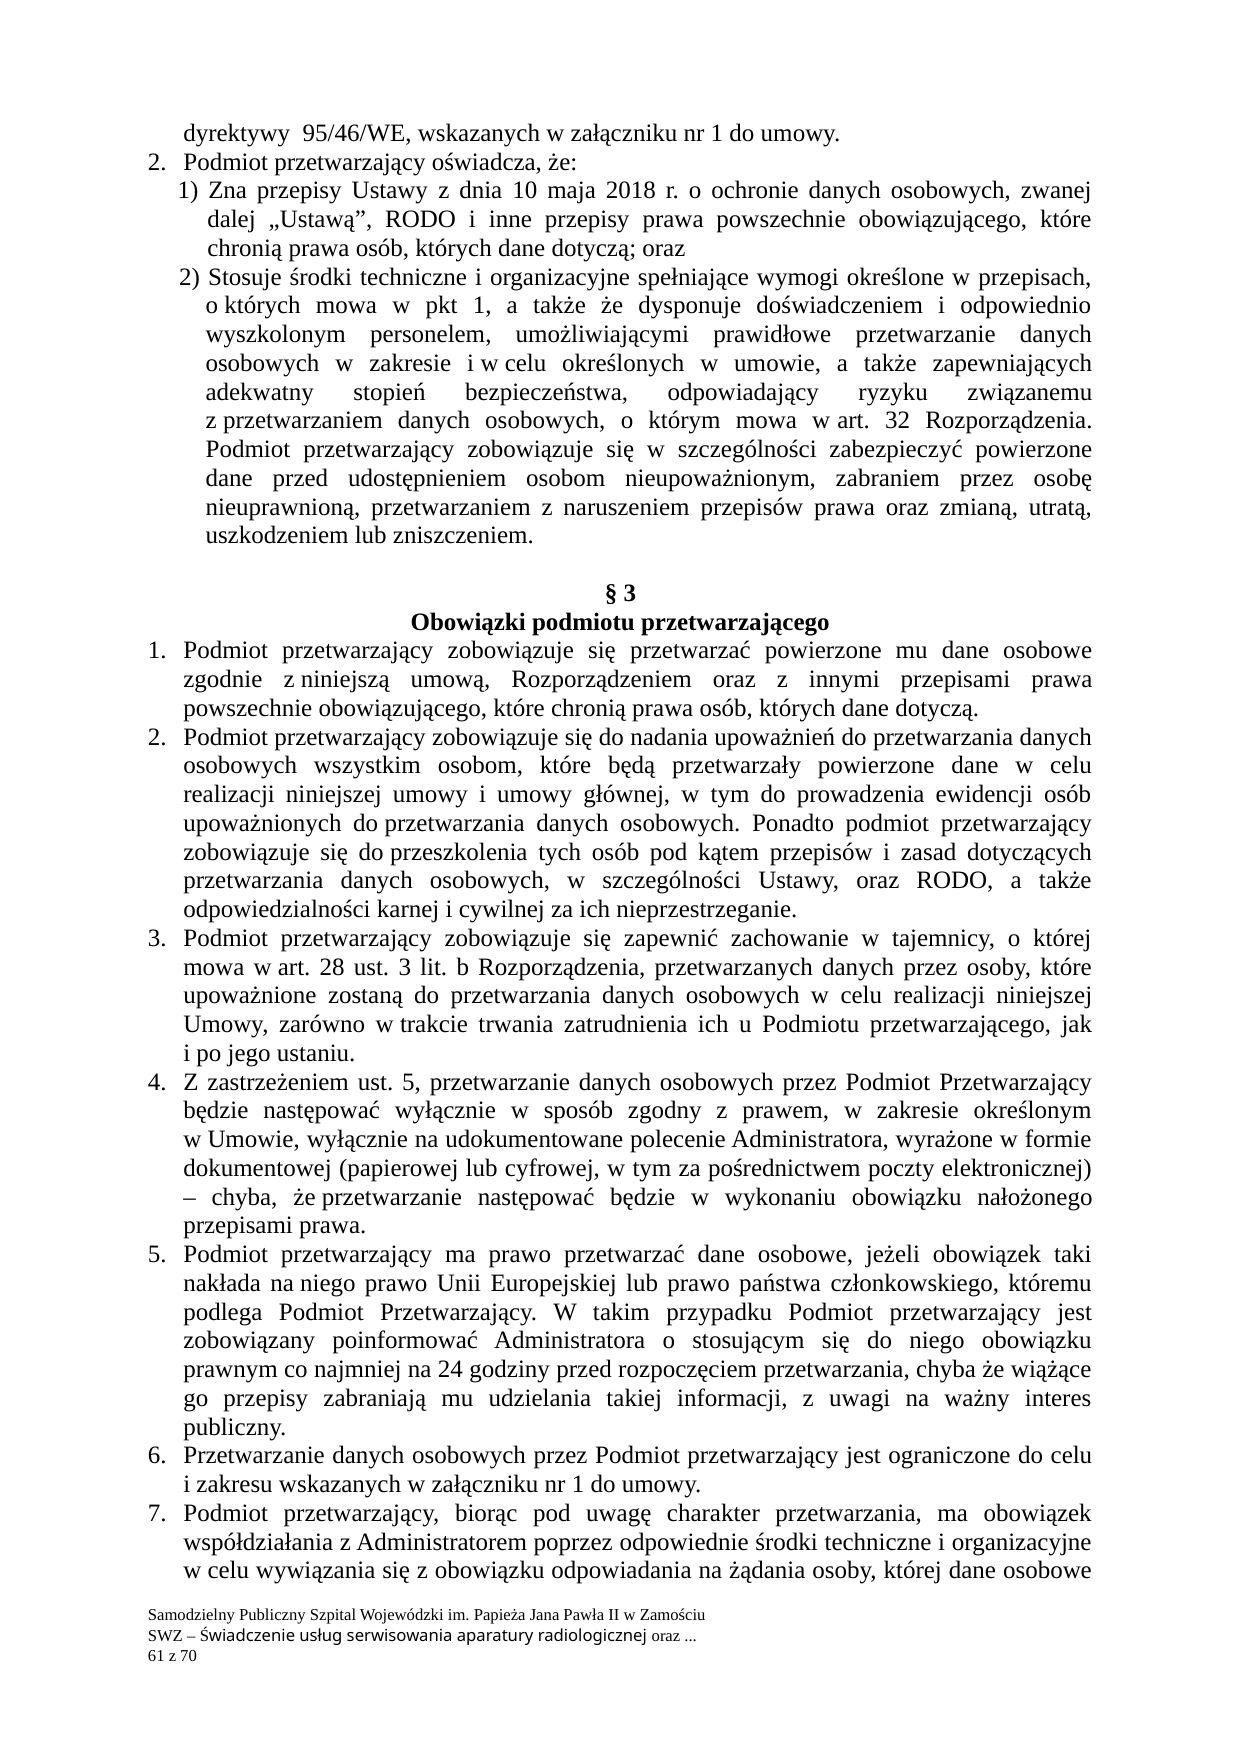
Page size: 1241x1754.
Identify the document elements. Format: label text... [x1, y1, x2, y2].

list dyrektywy 95/46/WE, wskazanych w załączniku nr 1 do umowy. [148, 118, 1093, 147]
list Podmiot przetwarzający ma prawo przetwarzać dane osobowe, jeżeli obowiązek taki nakłada na niego prawo Unii Europejskiej lub prawo państwa członkowskiego, któremu podlega Podmiot Przetwarzający. W takim przypadku Podmiot przetwarzający jest zobowiązany poinformować Administratora o stosującym się do niego obowiązku prawnym co najmniej na 24 godziny przed rozpoczęciem przetwarzania, chyba że wiążące go przepisy zabraniają mu udzielania takiej informacji, z uwagi na ważny interes publiczny. [148, 1239, 1093, 1441]
list Podmiot przetwarzający, biorąc pod uwagę charakter przetwarzania, ma obowiązek współdziałania z Administratorem poprzez odpowiednie środki techniczne i organizacyjne w celu wywiązania się z obowiązku odpowiadania na żądania osoby, której dane osobowe [148, 1498, 1093, 1584]
list Podmiot przetwarzający zobowiązuje się przetwarzać powierzone mu dane osobowe zgodnie z niniejszą umową, Rozporządzeniem oraz z innymi przepisami prawa powszechnie obowiązującego, które chronią prawa osób, których dane dotyczą. [148, 636, 1093, 722]
list Podmiot przetwarzający zobowiązuje się zapewnić zachowanie w tajemnicy, o której mowa w art. 28 ust. 3 lit. b Rozporządzenia, przetwarzanych danych przez osoby, które upoważnione zostaną do przetwarzania danych osobowych w celu realizacji niniejszej Umowy, zarówno w trakcie trwania zatrudnienia ich u Podmiotu przetwarzającego, jak i po jego ustaniu. [148, 923, 1093, 1067]
text 1) Zna przepisy Ustawy z dnia 10 maja 2018 r. o ochronie danych osobowych, zwanej dalej „Ustawą”, RODO i inne przepisy prawa powszechnie obowiązującego, które chronią prawa osób, których dane dotyczą; oraz [177, 176, 1093, 262]
list Podmiot przetwarzający zobowiązuje się do nadania upoważnień do przetwarzania danych osobowych wszystkim osobom, które będą przetwarzały powierzone dane w celu realizacji niniejszej umowy i umowy głównej, w tym do prowadzenia ewidencji osób upoważnionych do przetwarzania danych osobowych. Ponadto podmiot przetwarzający zobowiązuje się do przeszkolenia tych osób pod kątem przepisów i zasad dotyczących przetwarzania danych osobowych, w szczególności Ustawy, oraz RODO, a także odpowiedzialności karnej i cywilnej za ich nieprzestrzeganie. [148, 722, 1093, 923]
text Obowiązki podmiotu przetwarzającego [148, 607, 1093, 636]
text § 3 [148, 578, 1093, 607]
list Przetwarzanie danych osobowych przez Podmiot przetwarzający jest ograniczone do celu i zakresu wskazanych w załączniku nr 1 do umowy. [148, 1441, 1093, 1498]
list Z zastrzeżeniem ust. 5, przetwarzanie danych osobowych przez Podmiot Przetwarzający będzie następować wyłącznie w sposób zgodny z prawem, w zakresie określonym w Umowie, wyłącznie na udokumentowane polecenie Administratora, wyrażone w formie dokumentowej (papierowej lub cyfrowej, w tym za pośrednictwem poczty elektronicznej) – chyba, że przetwarzanie następować będzie w wykonaniu obowiązku nałożonego przepisami prawa. [148, 1067, 1093, 1239]
list Podmiot przetwarzający oświadcza, że: [148, 147, 1093, 176]
text 2) Stosuje środki techniczne i organizacyjne spełniające wymogi określone w przepisach, o których mowa w pkt 1, a także że dysponuje doświadczeniem i odpowiednio wyszkolonym personelem, umożliwiającymi prawidłowe przetwarzanie danych osobowych w zakresie i w celu określonych w umowie, a także zapewniających adekwatny stopień bezpieczeństwa, odpowiadający ryzyku związanemu z przetwarzaniem danych osobowych, o którym mowa w art. 32 Rozporządzenia. Podmiot przetwarzający zobowiązuje się w szczególności zabezpieczyć powierzone dane przed udostępnieniem osobom nieupoważnionym, zabraniem przez osobę nieuprawnioną, przetwarzaniem z naruszeniem przepisów prawa oraz zmianą, utratą, uszkodzeniem lub zniszczeniem. [179, 262, 1093, 549]
